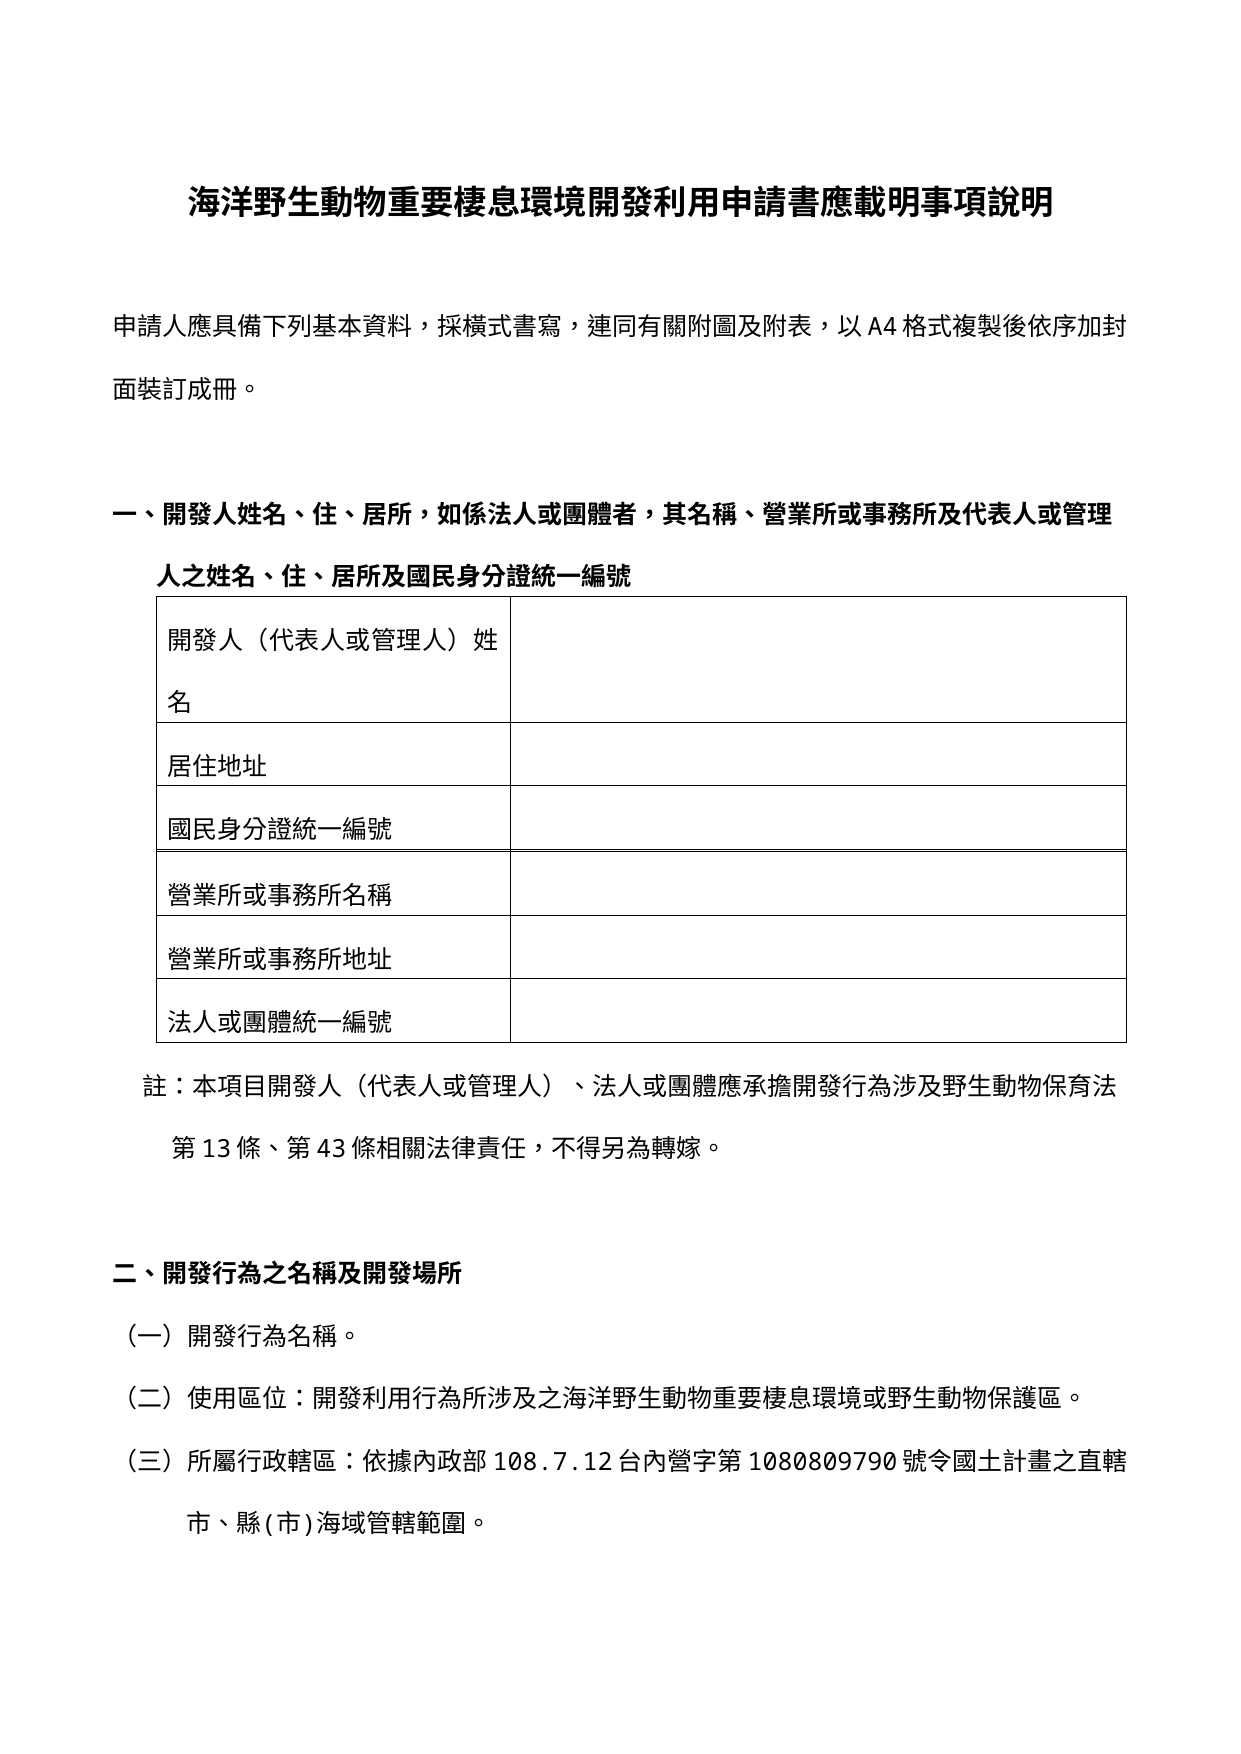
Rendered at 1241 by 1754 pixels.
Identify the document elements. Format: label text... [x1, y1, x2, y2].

text 二、開發行為之名稱及開發場所 [112, 1230, 1128, 1293]
table_cell [511, 852, 1126, 914]
text 註：本項目開發人（代表人或管理人）、法人或團體應承擔開發行為涉及野生動物保育法第13條、第43條相關法律責任，不得另為轉嫁。 [142, 1043, 1128, 1168]
table_cell 營業所或事務所地址 [157, 916, 510, 978]
table_cell 國民身分證統一編號 [157, 786, 510, 849]
table_cell [511, 786, 1126, 849]
table_cell 營業所或事務所名稱 [157, 852, 510, 914]
table_cell [511, 723, 1126, 785]
text 申請人應具備下列基本資料，採橫式書寫，連同有關附圖及附表，以A4格式複製後依序加封面裝訂成冊。 [112, 283, 1128, 408]
text 一、開發人姓名、住、居所，如係法人或團體者，其名稱、營業所或事務所及代表人或管理人之姓名、住、居所及國民身分證統一編號 [112, 471, 1128, 596]
table_header [511, 597, 1126, 722]
table_cell [511, 979, 1126, 1042]
table_cell [511, 916, 1126, 978]
text （三）所屬行政轄區：依據內政部108.7.12台內營字第1080809790號令國土計畫之直轄市、縣(市)海域管轄範圍。 [112, 1418, 1128, 1543]
table_cell 法人或團體統一編號 [157, 979, 510, 1042]
table_header 開發人（代表人或管理人）姓名 [157, 597, 510, 722]
text （二）使用區位：開發利用行為所涉及之海洋野生動物重要棲息環境或野生動物保護區。 [112, 1355, 1128, 1418]
text 海洋野生動物重要棲息環境開發利用申請書應載明事項說明 [112, 158, 1128, 221]
text （一）開發行為名稱。 [112, 1293, 1128, 1355]
table_cell 居住地址 [157, 723, 510, 785]
